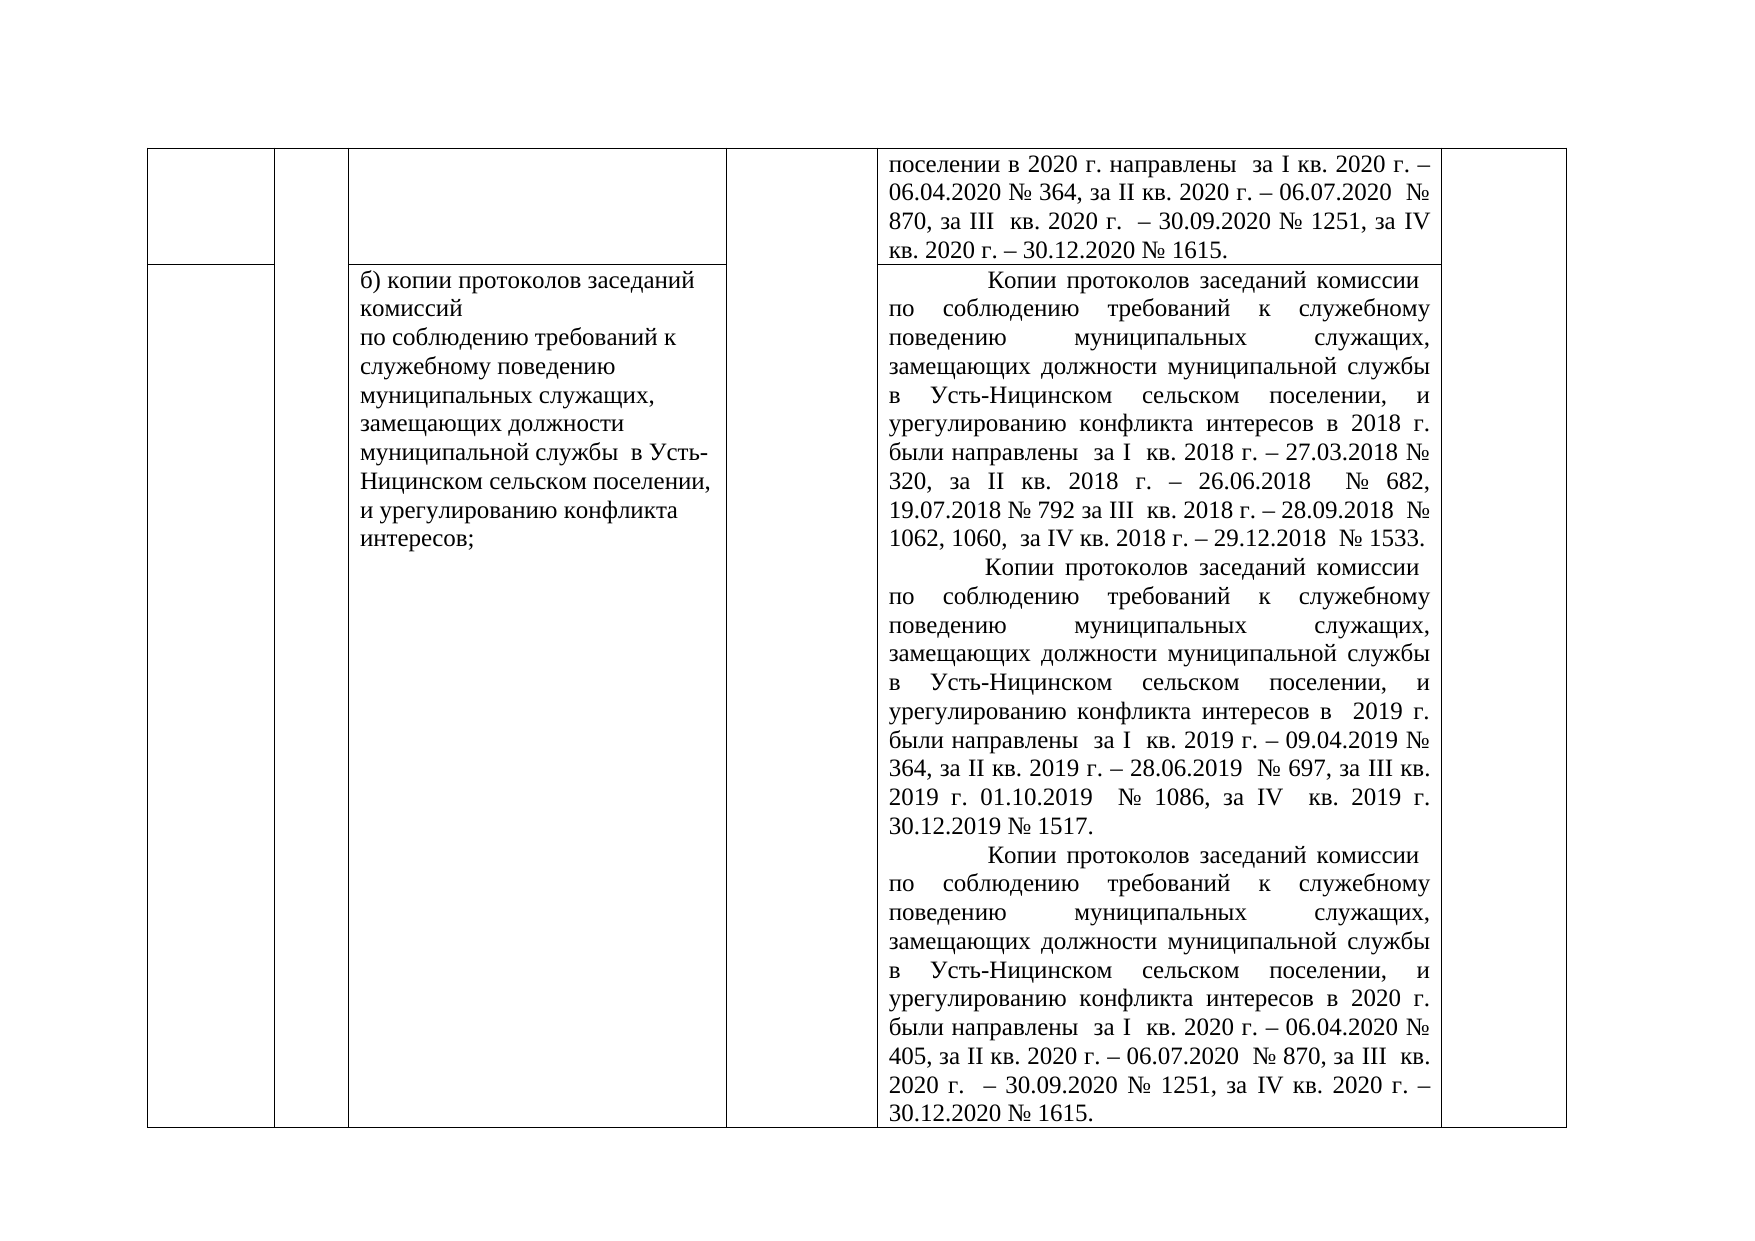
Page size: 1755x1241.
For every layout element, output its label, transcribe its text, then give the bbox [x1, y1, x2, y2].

table_cell [1567, 264, 1662, 1127]
table_cell [1662, 148, 1666, 264]
table_cell Копии протоколов заседаний комиссии по соблюдению требований к служебному поведению муниципальных служащих, замещающих должности муниципальной службы в Усть-Ницинском сельском поселении, и урегулированию конфликта интересов в 2018 г. были направлены за I кв. 2018 г. – 27.03.2018 № 320, за II кв. 2018 г. – 26.06.2018 № 682, 19.07.2018 № 792 за III кв. 2018 г. – 28.09.2018 № 1062, 1060, за IV кв. 2018 г. – 29.12.2018 № 1533. Копии протоколов заседаний комиссии по соблюдению требований к служебному поведению муниципальных служащих, замещающих должности муниципальной службы в Усть-Ницинском сельском поселении, и урегулированию конфликта интересов в 2019 г. были направлены за I кв. 2019 г. – 09.04.2019 № 364, за II кв. 2019 г. – 28.06.2019 № 697, за III кв. 2019 г. 01.10.2019 № 1086, за IV кв. 2019 г. 30.12.2019 № 1517. Копии протоколов заседаний комиссии по соблюдению требований к служебному поведению муниципальных служащих, замещающих должности муниципальной службы в Усть-Ницинском сельском поселении, и урегулированию конфликта интересов в 2020 г. были направлены за I кв. 2020 г. – 06.04.2020 № 405, за II кв. 2020 г. – 06.07.2020 № 870, за III кв. 2020 г. – 30.09.2020 № 1251, за IV кв. 2020 г. – 30.12.2020 № 1615. [878, 265, 1441, 1127]
table_cell поселении в 2020 г. направлены за I кв. 2020 г. – 06.04.2020 № 364, за II кв. 2020 г. – 06.07.2020 № 870, за III кв. 2020 г. – 30.09.2020 № 1251, за IV кв. 2020 г. – 30.12.2020 № 1615. [878, 149, 1441, 264]
table_cell [349, 149, 726, 264]
table_cell [727, 149, 877, 1127]
table_cell [1442, 149, 1566, 1127]
table_cell [148, 149, 274, 264]
table_cell [1662, 264, 1666, 1127]
table_cell б) копии протоколов заседаний комиссий по соблюдению требований к служебному поведению муниципальных служащих, замещающих должности муниципальной службы в Усть-Ницинском сельском поселении, и урегулированию конфликта интересов; [349, 265, 726, 1127]
table_cell [275, 149, 348, 1127]
table_cell [148, 265, 274, 1127]
table_cell [1567, 148, 1662, 264]
